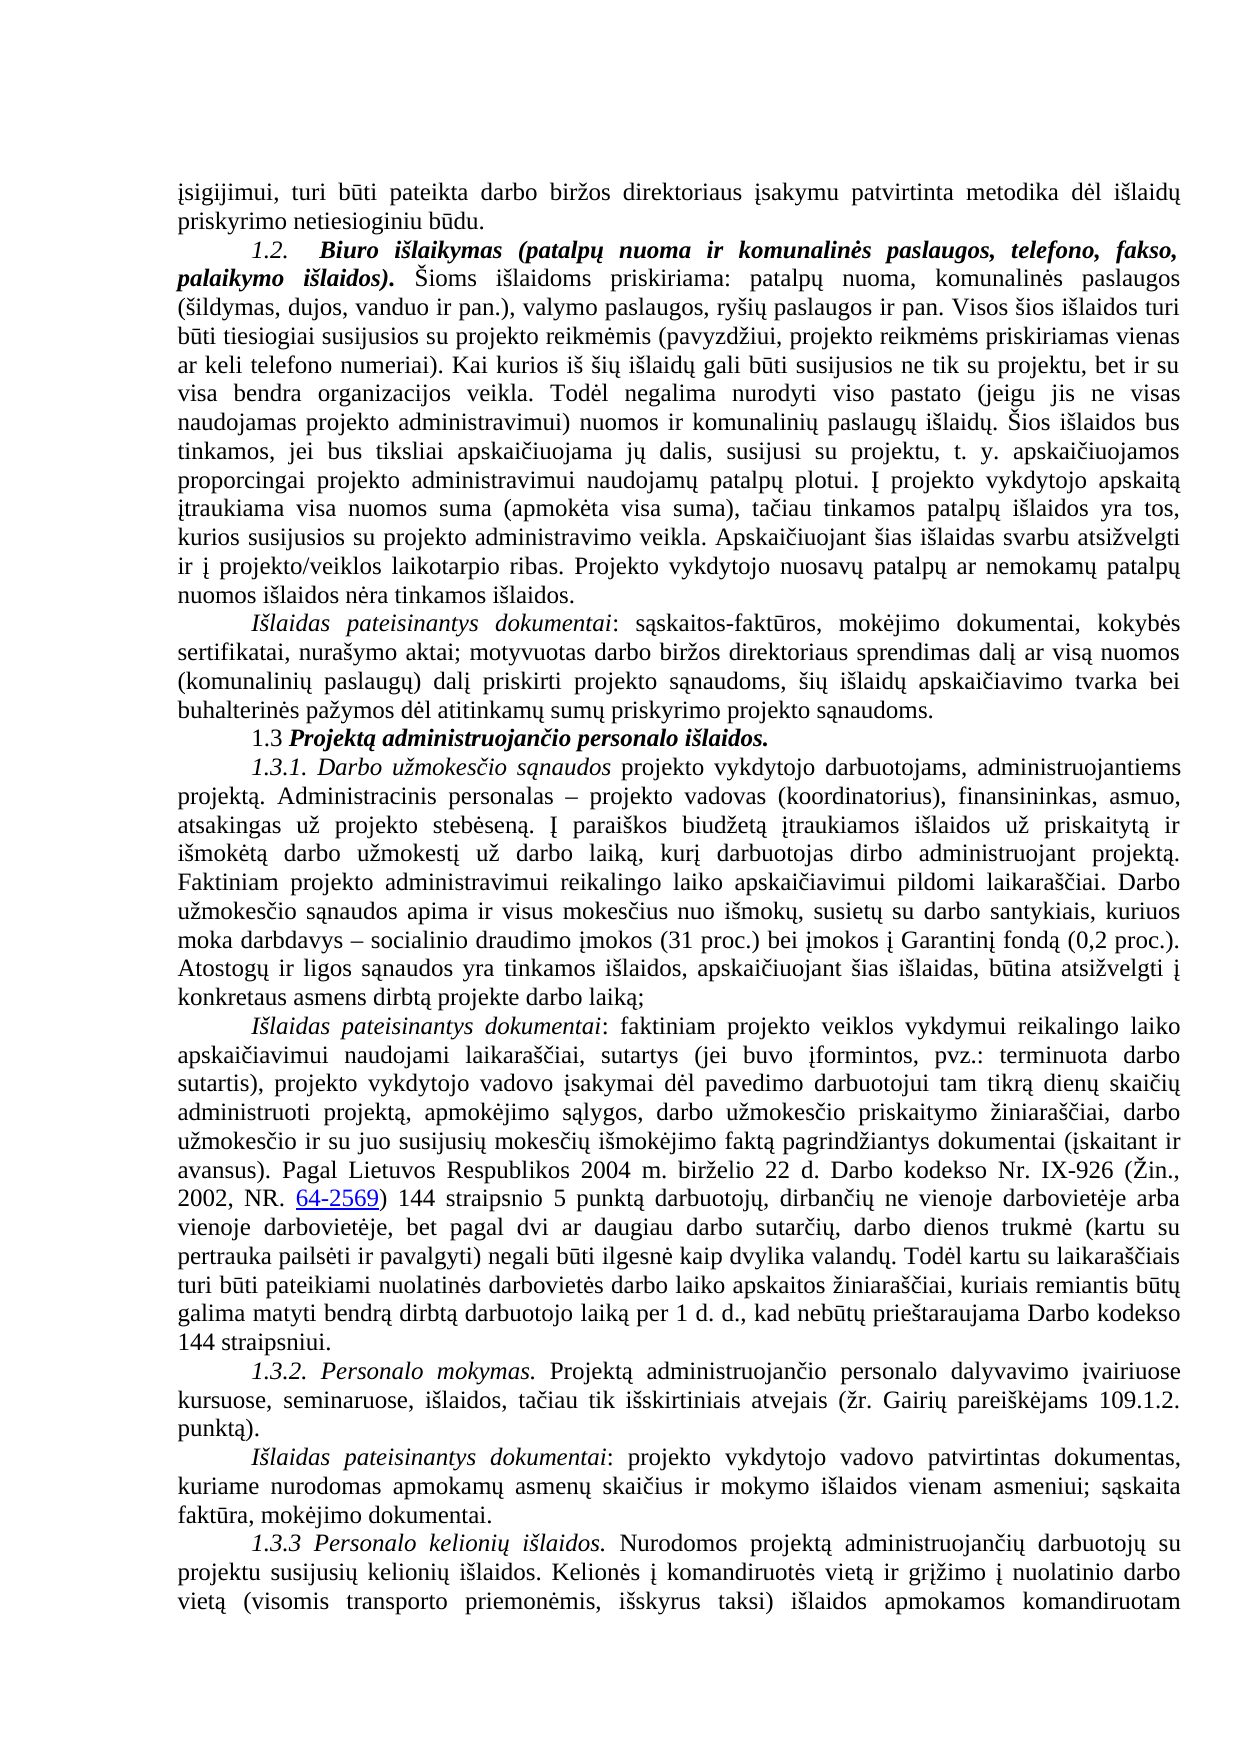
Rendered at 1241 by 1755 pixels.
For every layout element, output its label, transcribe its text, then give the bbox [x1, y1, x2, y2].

text 1.3.3 Personalo kelionių išlaidos. Nurodomos projektą administruojančių darbuotojų su projektu susijusių kelionių išlaidos. Kelionės į komandiruotės vietą ir grįžimo į nuolatinio darbo vietą (visomis transporto priemonėmis, išskyrus taksi) išlaidos apmokamos komandiruotam [177, 1528, 1181, 1615]
text 1.3 Projektą administruojančio personalo išlaidos. [177, 723, 1181, 752]
text Išlaidas pateisinantys dokumentai: faktiniam projekto veiklos vykdymui reikalingo laiko apskaičiavimui naudojami laikaraščiai, sutartys (jei buvo įformintos, pvz.: terminuota darbo sutartis), projekto vykdytojo vadovo įsakymai dėl pavedimo darbuotojui tam tikrą dienų skaičių administruoti projektą, apmokėjimo sąlygos, darbo užmokesčio priskaitymo žiniaraščiai, darbo užmokesčio ir su juo susijusių mokesčių išmokėjimo faktą pagrindžiantys dokumentai (įskaitant ir avansus). Pagal Lietuvos Respublikos 2004 m. birželio 22 d. Darbo kodekso Nr. IX-926 (Žin., 2002, Nr. 64-2569) 144 straipsnio 5 punktą darbuotojų, dirbančių ne vienoje darbovietėje arba vienoje darbovietėje, bet pagal dvi ar daugiau darbo sutarčių, darbo dienos trukmė (kartu su pertrauka pailsėti ir pavalgyti) negali būti ilgesnė kaip dvylika valandų. Todėl kartu su laikaraščiais turi būti pateikiami nuolatinės darbovietės darbo laiko apskaitos žiniaraščiai, kuriais remiantis būtų galima matyti bendrą dirbtą darbuotojo laiką per 1 d. d., kad nebūtų prieštaraujama Darbo kodekso 144 straipsniui. [177, 1011, 1181, 1356]
text 1.3.1. Darbo užmokesčio sąnaudos projekto vykdytojo darbuotojams, administruojantiems projektą. Administracinis personalas – projekto vadovas (koordinatorius), finansininkas, asmuo, atsakingas už projekto stebėseną. Į paraiškos biudžetą įtraukiamos išlaidos už priskaitytą ir išmokėtą darbo užmokestį už darbo laiką, kurį darbuotojas dirbo administruojant projektą. Faktiniam projekto administravimui reikalingo laiko apskaičiavimui pildomi laikaraščiai. Darbo užmokesčio sąnaudos apima ir visus mokesčius nuo išmokų, susietų su darbo santykiais, kuriuos moka darbdavys – socialinio draudimo įmokos (31 proc.) bei įmokos į Garantinį fondą (0,2 proc.). Atostogų ir ligos sąnaudos yra tinkamos išlaidos, apskaičiuojant šias išlaidas, būtina atsižvelgti į konkretaus asmens dirbtą projekte darbo laiką; [177, 752, 1181, 1011]
text 1.3.2. Personalo mokymas. Projektą administruojančio personalo dalyvavimo įvairiuose kursuose, seminaruose, išlaidos, tačiau tik išskirtiniais atvejais (žr. Gairių pareiškėjams 109.1.2. punktą). [177, 1356, 1181, 1442]
text Išlaidas pateisinantys dokumentai: sąskaitos-faktūros, mokėjimo dokumentai, kokybės sertifikatai, nurašymo aktai; motyvuotas darbo biržos direktoriaus sprendimas dalį ar visą nuomos (komunalinių paslaugų) dalį priskirti projekto sąnaudoms, šių išlaidų apskaičiavimo tvarka bei buhalterinės pažymos dėl atitinkamų sumų priskyrimo projekto sąnaudoms. [177, 608, 1181, 723]
text įsigijimui, turi būti pateikta darbo biržos direktoriaus įsakymu patvirtinta metodika dėl išlaidų priskyrimo netiesioginiu būdu. [177, 177, 1181, 235]
text 1.2. Biuro išlaikymas (patalpų nuoma ir komunalinės paslaugos, telefono, fakso, palaikymo išlaidos). Šioms išlaidoms priskiriama: patalpų nuoma, komunalinės paslaugos (šildymas, dujos, vanduo ir pan.), valymo paslaugos, ryšių paslaugos ir pan. Visos šios išlaidos turi būti tiesiogiai susijusios su projekto reikmėmis (pavyzdžiui, projekto reikmėms priskiriamas vienas ar keli telefono numeriai). Kai kurios iš šių išlaidų gali būti susijusios ne tik su projektu, bet ir su visa bendra organizacijos veikla. Todėl negalima nurodyti viso pastato (jeigu jis ne visas naudojamas projekto administravimui) nuomos ir komunalinių paslaugų išlaidų. Šios išlaidos bus tinkamos, jei bus tiksliai apskaičiuojama jų dalis, susijusi su projektu, t. y. apskaičiuojamos proporcingai projekto administravimui naudojamų patalpų plotui. Į projekto vykdytojo apskaitą įtraukiama visa nuomos suma (apmokėta visa suma), tačiau tinkamos patalpų išlaidos yra tos, kurios susijusios su projekto administravimo veikla. Apskaičiuojant šias išlaidas svarbu atsižvelgti ir į projekto/veiklos laikotarpio ribas. Projekto vykdytojo nuosavų patalpų ar nemokamų patalpų nuomos išlaidos nėra tinkamos išlaidos. [177, 235, 1181, 608]
text Išlaidas pateisinantys dokumentai: projekto vykdytojo vadovo patvirtintas dokumentas, kuriame nurodomas apmokamų asmenų skaičius ir mokymo išlaidos vienam asmeniui; sąskaita faktūra, mokėjimo dokumentai. [177, 1442, 1181, 1528]
